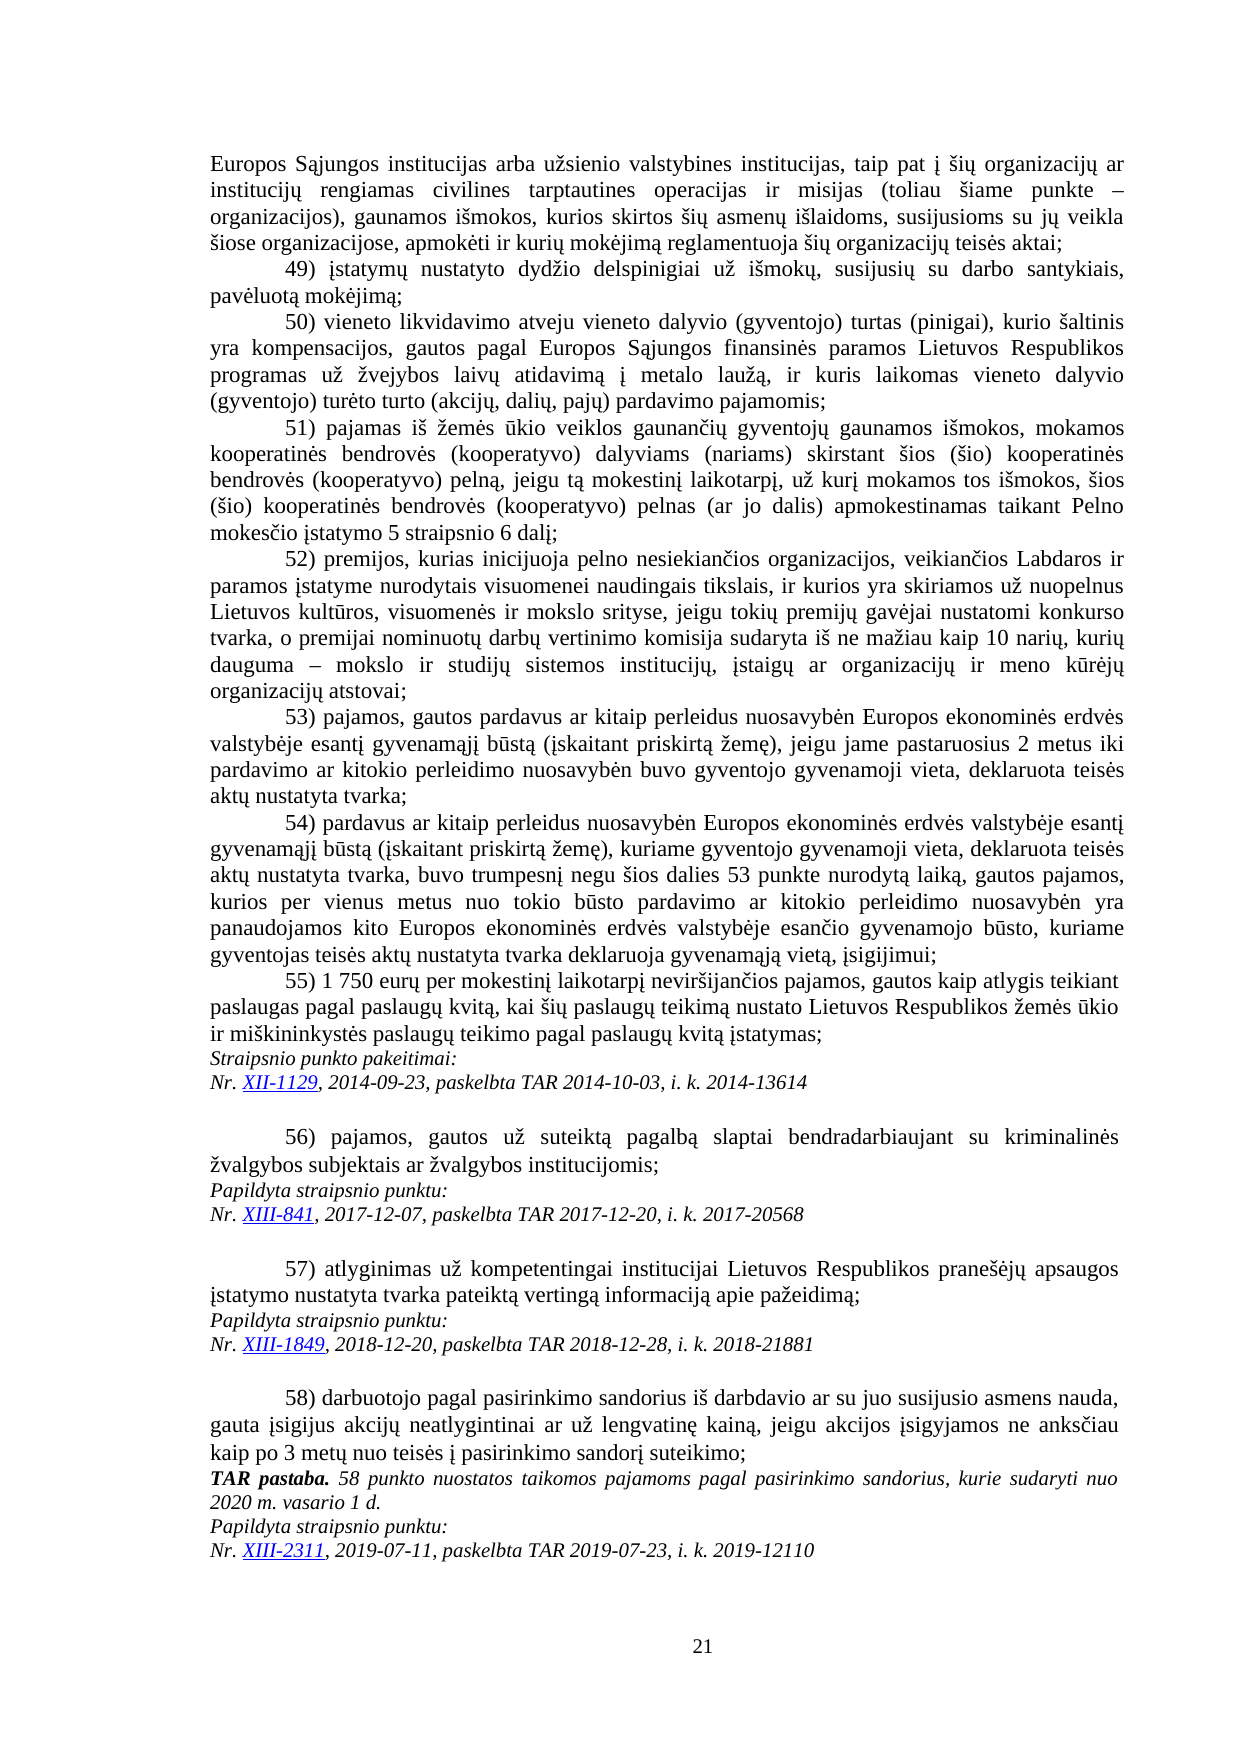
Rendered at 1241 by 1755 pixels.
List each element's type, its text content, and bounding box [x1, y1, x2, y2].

text 58) darbuotojo pagal pasirinkimo sandorius iš darbdavio ar su juo susijusio asmens nauda, gauta įsigijus akcijų neatlygintinai ar už lengvatinę kainą, jeigu akcijos įsigyjamos ne anksčiau kaip po 3 metų nuo teisės į pasirinkimo sandorį suteikimo; [210, 1384, 1120, 1466]
text 50) vieneto likvidavimo atveju vieneto dalyvio (gyventojo) turtas (pinigai), kurio šaltinis yra kompensacijos, gautos pagal Europos Sąjungos finansinės paramos Lietuvos Respublikos programas už žvejybos laivų atidavimą į metalo laužą, ir kuris laikomas vieneto dalyvio (gyventojo) turėto turto (akcijų, dalių, pajų) pardavimo pajamomis; [210, 308, 1126, 413]
text Nr. XIII-1849, 2018-12-20, paskelbta TAR 2018-12-28, i. k. 2018-21881 [210, 1332, 1120, 1356]
text 56) pajamos, gautos už suteiktą pagalbą slaptai bendradarbiaujant su kriminalinės žvalgybos subjektais ar žvalgybos institucijomis; [210, 1123, 1120, 1178]
text 53) pajamos, gautos pardavus ar kitaip perleidus nuosavybėn Europos ekonominės erdvės valstybėje esantį gyvenamąjį būstą (įskaitant priskirtą žemę), jeigu jame pastaruosius 2 metus iki pardavimo ar kitokio perleidimo nuosavybėn buvo gyventojo gyvenamoji vieta, deklaruota teisės aktų nustatyta tvarka; [210, 703, 1126, 809]
text Straipsnio punkto pakeitimai: [210, 1046, 1120, 1070]
text 52) premijos, kurias inicijuoja pelno nesiekiančios organizacijos, veikiančios Labdaros ir paramos įstatyme nurodytais visuomenei naudingais tikslais, ir kurios yra skiriamos už nuopelnus Lietuvos kultūros, visuomenės ir mokslo srityse, jeigu tokių premijų gavėjai nustatomi konkurso tvarka, o premijai nominuotų darbų vertinimo komisija sudaryta iš ne mažiau kaip 10 narių, kurių dauguma – mokslo ir studijų sistemos institucijų, įstaigų ar organizacijų ir meno kūrėjų organizacijų atstovai; [210, 545, 1126, 703]
text TAR pastaba. 58 punkto nuostatos taikomos pajamoms pagal pasirinkimo sandorius, kurie sudaryti nuo 2020 m. vasario 1 d. [210, 1466, 1120, 1514]
text 54) pardavus ar kitaip perleidus nuosavybėn Europos ekonominės erdvės valstybėje esantį gyvenamąjį būstą (įskaitant priskirtą žemę), kuriame gyventojo gyvenamoji vieta, deklaruota teisės aktų nustatyta tvarka, buvo trumpesnį negu šios dalies 53 punkte nurodytą laiką, gautos pajamos, kurios per vienus metus nuo tokio būsto pardavimo ar kitokio perleidimo nuosavybėn yra panaudojamos kito Europos ekonominės erdvės valstybėje esančio gyvenamojo būsto, kuriame gyventojas teisės aktų nustatyta tvarka deklaruoja gyvenamąją vietą, įsigijimui; [210, 809, 1126, 967]
text Papildyta straipsnio punktu: [210, 1178, 1120, 1202]
text 55) 1 750 eurų per mokestinį laikotarpį neviršijančios pajamos, gautos kaip atlygis teikiant paslaugas pagal paslaugų kvitą, kai šių paslaugų teikimą nustato Lietuvos Respublikos žemės ūkio ir miškininkystės paslaugų teikimo pagal paslaugų kvitą įstatymas; [210, 967, 1120, 1046]
text Nr. XII-1129, 2014-09-23, paskelbta TAR 2014-10-03, i. k. 2014-13614 [210, 1070, 1120, 1094]
text Nr. XIII-2311, 2019-07-11, paskelbta TAR 2019-07-23, i. k. 2019-12110 [210, 1538, 1120, 1562]
text 49) įstatymų nustatyto dydžio delspinigiai už išmokų, susijusių su darbo santykiais, pavėluotą mokėjimą; [210, 255, 1126, 308]
text 51) pajamas iš žemės ūkio veiklos gaunančių gyventojų gaunamos išmokos, mokamos kooperatinės bendrovės (kooperatyvo) dalyviams (nariams) skirstant šios (šio) kooperatinės bendrovės (kooperatyvo) pelną, jeigu tą mokestinį laikotarpį, už kurį mokamos tos išmokos, šios (šio) kooperatinės bendrovės (kooperatyvo) pelnas (ar jo dalis) apmokestinamas taikant Pelno mokesčio įstatymo 5 straipsnio 6 dalį; [210, 413, 1126, 545]
text Nr. XIII-841, 2017-12-07, paskelbta TAR 2017-12-20, i. k. 2017-20568 [210, 1202, 1120, 1226]
text Europos Sąjungos institucijas arba užsienio valstybines institucijas, taip pat į šių organizacijų ar institucijų rengiamas civilines tarptautines operacijas ir misijas (toliau šiame punkte – organizacijos), gaunamos išmokos, kurios skirtos šių asmenų išlaidoms, susijusioms su jų veikla šiose organizacijose, apmokėti ir kurių mokėjimą reglamentuoja šių organizacijų teisės aktai; [210, 150, 1126, 255]
text 57) atlyginimas už kompetentingai institucijai Lietuvos Respublikos pranešėjų apsaugos įstatymo nustatyta tvarka pateiktą vertingą informaciją apie pažeidimą; [210, 1255, 1120, 1308]
text Papildyta straipsnio punktu: [210, 1308, 1120, 1332]
text Papildyta straipsnio punktu: [210, 1514, 1120, 1538]
